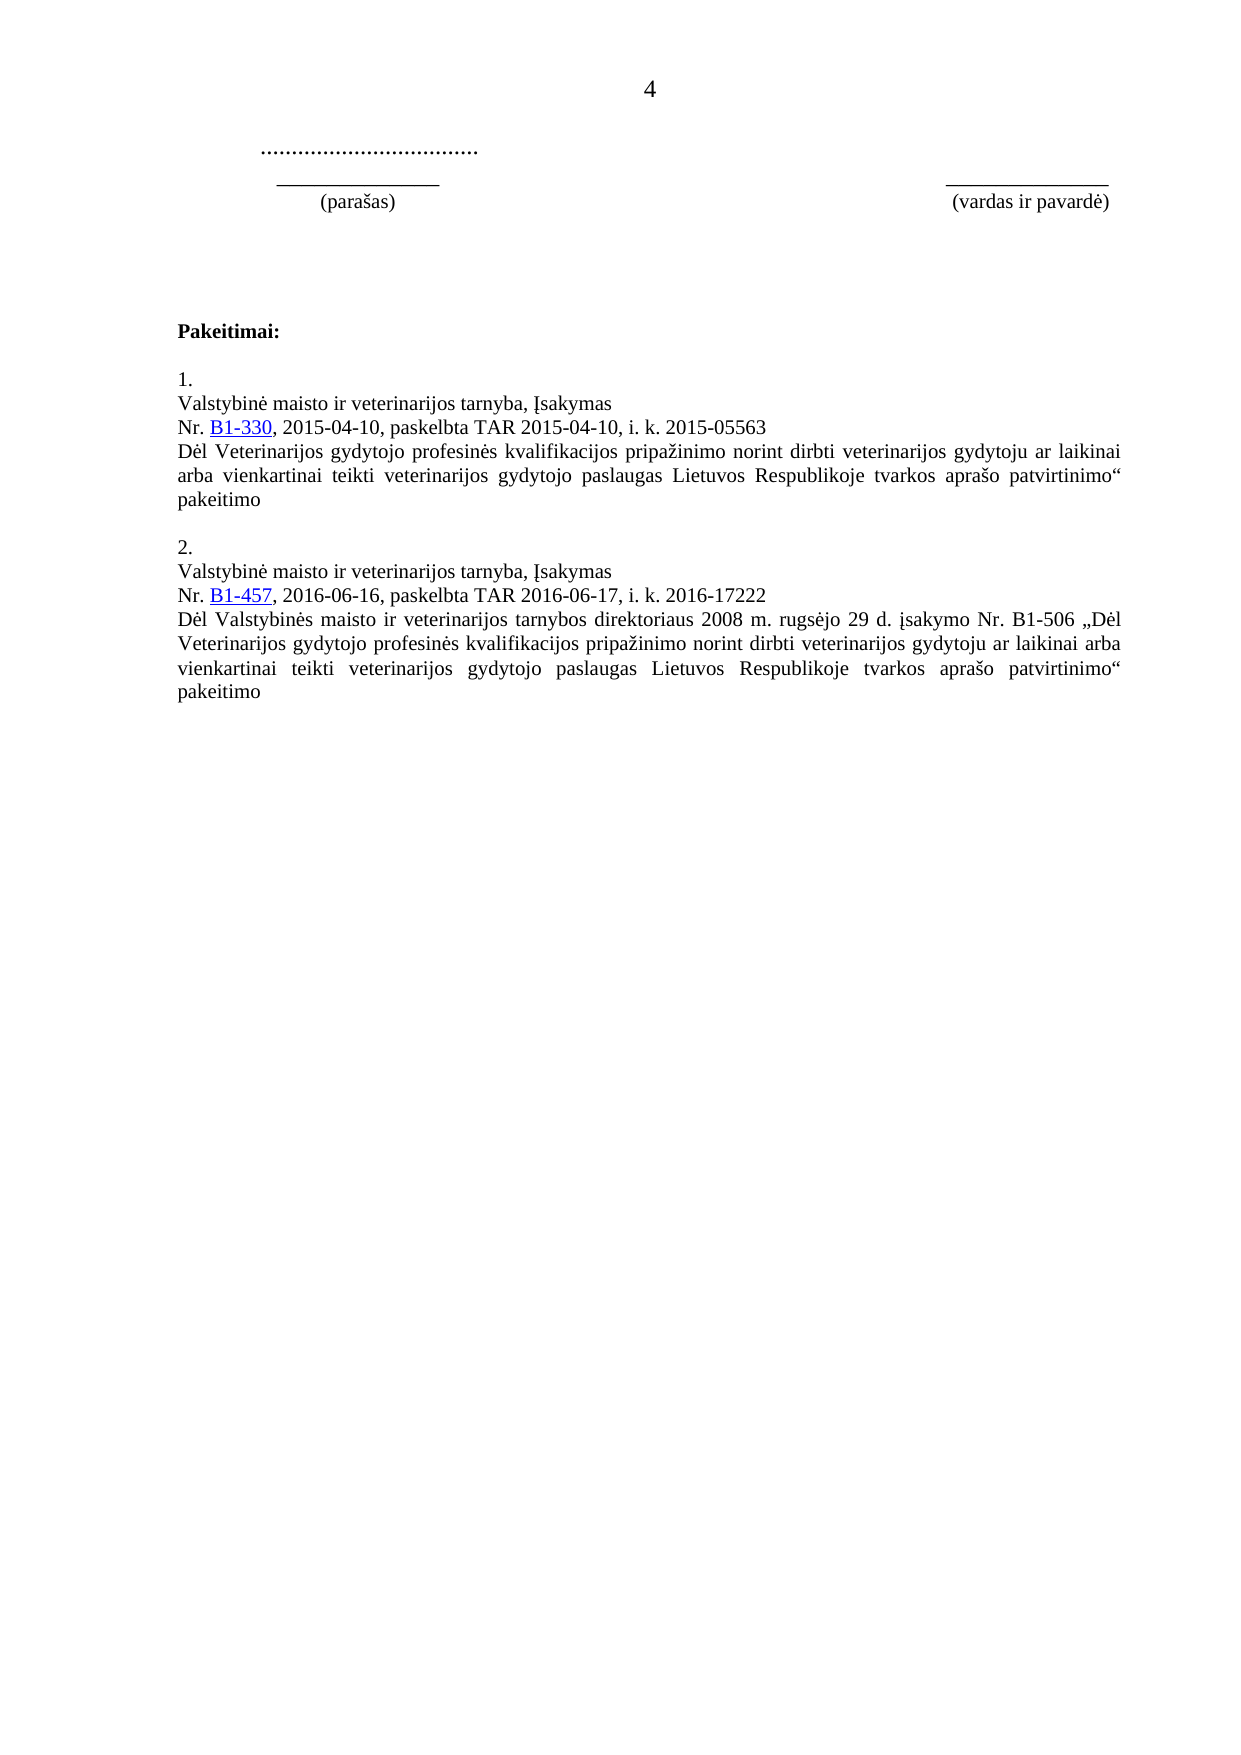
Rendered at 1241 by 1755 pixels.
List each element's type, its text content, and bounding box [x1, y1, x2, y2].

text ................................... [223, 131, 1122, 160]
text Nr. B1-330, 2015-04-10, paskelbta TAR 2015-04-10, i. k. 2015-05563 [177, 415, 1122, 439]
text Dėl Valstybinės maisto ir veterinarijos tarnybos direktoriaus 2008 m. rugsėjo 29 d. įsakymo Nr. B1-506 „Dėl Veterinarijos gydytojo profesinės kvalifikacijos pripažinimo norint dirbti veterinarijos gydytoju ar laikinai arba vienkartinai teikti veterinarijos gydytojo paslaugas Lietuvos Respublikoje tvarkos aprašo patvirtinimo“ pakeitimo [177, 607, 1122, 703]
table_header _____________ (parašas) [177, 160, 538, 213]
text Valstybinė maisto ir veterinarijos tarnyba, Įsakymas [177, 391, 1122, 415]
text Valstybinė maisto ir veterinarijos tarnyba, Įsakymas [177, 559, 1122, 583]
text 1. [177, 367, 1122, 391]
text Dėl Veterinarijos gydytojo profesinės kvalifikacijos pripažinimo norint dirbti veterinarijos gydytoju ar laikinai arba vienkartinai teikti veterinarijos gydytojo paslaugas Lietuvos Respublikoje tvarkos aprašo patvirtinimo“ pakeitimo [177, 439, 1122, 511]
table_header _____________ (vardas ir pavardė) [539, 160, 1122, 213]
text 2. [177, 535, 1122, 559]
text Nr. B1-457, 2016-06-16, paskelbta TAR 2016-06-17, i. k. 2016-17222 [177, 583, 1122, 607]
text Pakeitimai: [177, 318, 1122, 343]
